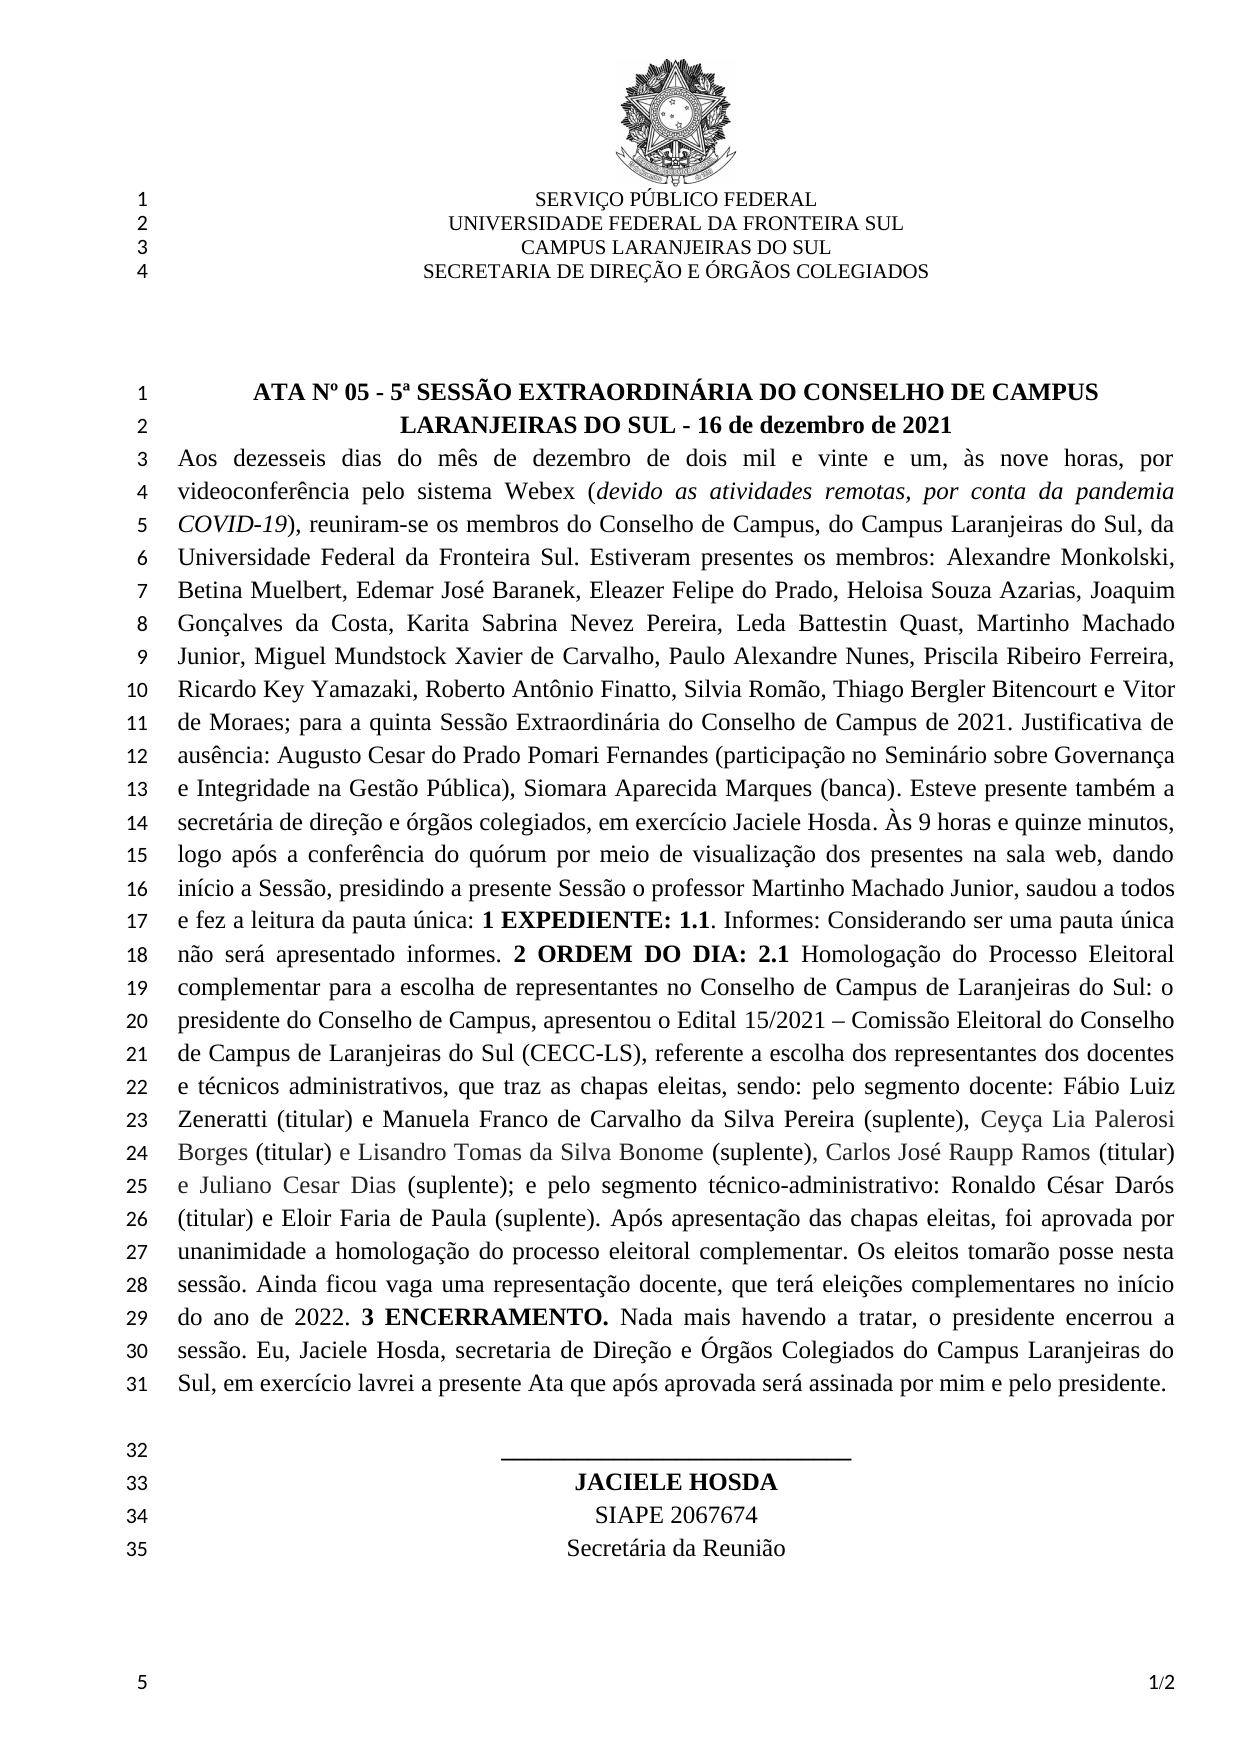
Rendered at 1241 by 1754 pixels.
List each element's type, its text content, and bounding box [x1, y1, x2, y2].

text JACIELE HOSDA [177, 1467, 1175, 1496]
picture [615, 59, 737, 188]
text Secretária da Reunião [177, 1533, 1175, 1562]
text Aos dezesseis dias do mês de dezembro de dois mil e vinte e um, às nove horas, por videoconferência pelo sistema Webex (devido as atividades remotas, por conta da pandemia COVID-19), reuniram-se os membros do Conselho de Campus, do Campus Laranjeiras do Sul, da Universidade Federal da Fronteira Sul. Estiveram presentes os membros: Alexandre Monkolski, Betina Muelbert, Edemar José Baranek, Eleazer Felipe do Prado, Heloisa Souza Azarias, Joaquim Gonçalves da Costa, Karita Sabrina Nevez Pereira, Leda Battestin Quast, Martinho Machado Junior, Miguel Mundstock Xavier de Carvalho, Paulo Alexandre Nunes, Priscila Ribeiro Ferreira, Ricardo Key Yamazaki, Roberto Antônio Finatto, Silvia Romão, Thiago Bergler Bitencourt e Vitor de Moraes; para a quinta Sessão Extraordinária do Conselho de Campus de 2021. Justificativa de ausência: Augusto Cesar do Prado Pomari Fernandes (participação no Seminário sobre Governança e Integridade na Gestão Pública), Siomara Aparecida Marques (banca). Esteve presente também a secretária de direção e órgãos colegiados, em exercício Jaciele Hosda. Às 9 horas e quinze minutos, logo após a conferência do quórum por meio de visualização dos presentes na sala web, dando início a Sessão, presidindo a presente Sessão o professor Martinho Machado Junior, saudou a todos e fez a leitura da pauta única: 1 EXPEDIENTE: 1.1. Informes: Considerando ser uma pauta única não será apresentado informes. 2 ORDEM DO DIA: 2.1 Homologação do Processo Eleitoral complementar para a escolha de representantes no Conselho de Campus de Laranjeiras do Sul: o presidente do Conselho de Campus, apresentou o Edital 15/2021 – Comissão Eleitoral do Conselho de Campus de Laranjeiras do Sul (CECC-LS), referente a escolha dos representantes dos docentes e técnicos administrativos, que traz as chapas eleitas, sendo: pelo segmento docente: Fábio Luiz Zeneratti (titular) e Manuela Franco de Carvalho da Silva Pereira (suplente), Ceyça Lia Palerosi Borges (titular) e Lisandro Tomas da Silva Bonome (suplente), Carlos José Raupp Ramos (titular) e Juliano Cesar Dias (suplente); e pelo segmento técnico-administrativo: Ronaldo César Darós (titular) e Eloir Faria de Paula (suplente). Após apresentação das chapas eleitas, foi aprovada por unanimidade a homologação do processo eleitoral complementar. Os eleitos tomarão posse nesta sessão. Ainda ficou vaga uma representação docente, que terá eleições complementares no início do ano de 2022. 3 ENCERRAMENTO. Nada mais havendo a tratar, o presidente encerrou a sessão. Eu, Jaciele Hosda, secretaria de Direção e Órgãos Colegiados do Campus Laranjeiras do Sul, em exercício lavrei a presente Ata que após aprovada será assinada por mim e pelo presidente. [177, 443, 1175, 1397]
text ATA Nº 05 - 5ª SESSÃO EXTRAORDINÁRIA DO CONSELHO DE CAMPUS LARANJEIRAS DO SUL - 16 de dezembro de 2021 [177, 377, 1175, 439]
text ____________________________ [177, 1434, 1175, 1463]
text SIAPE 2067674 [177, 1500, 1175, 1529]
